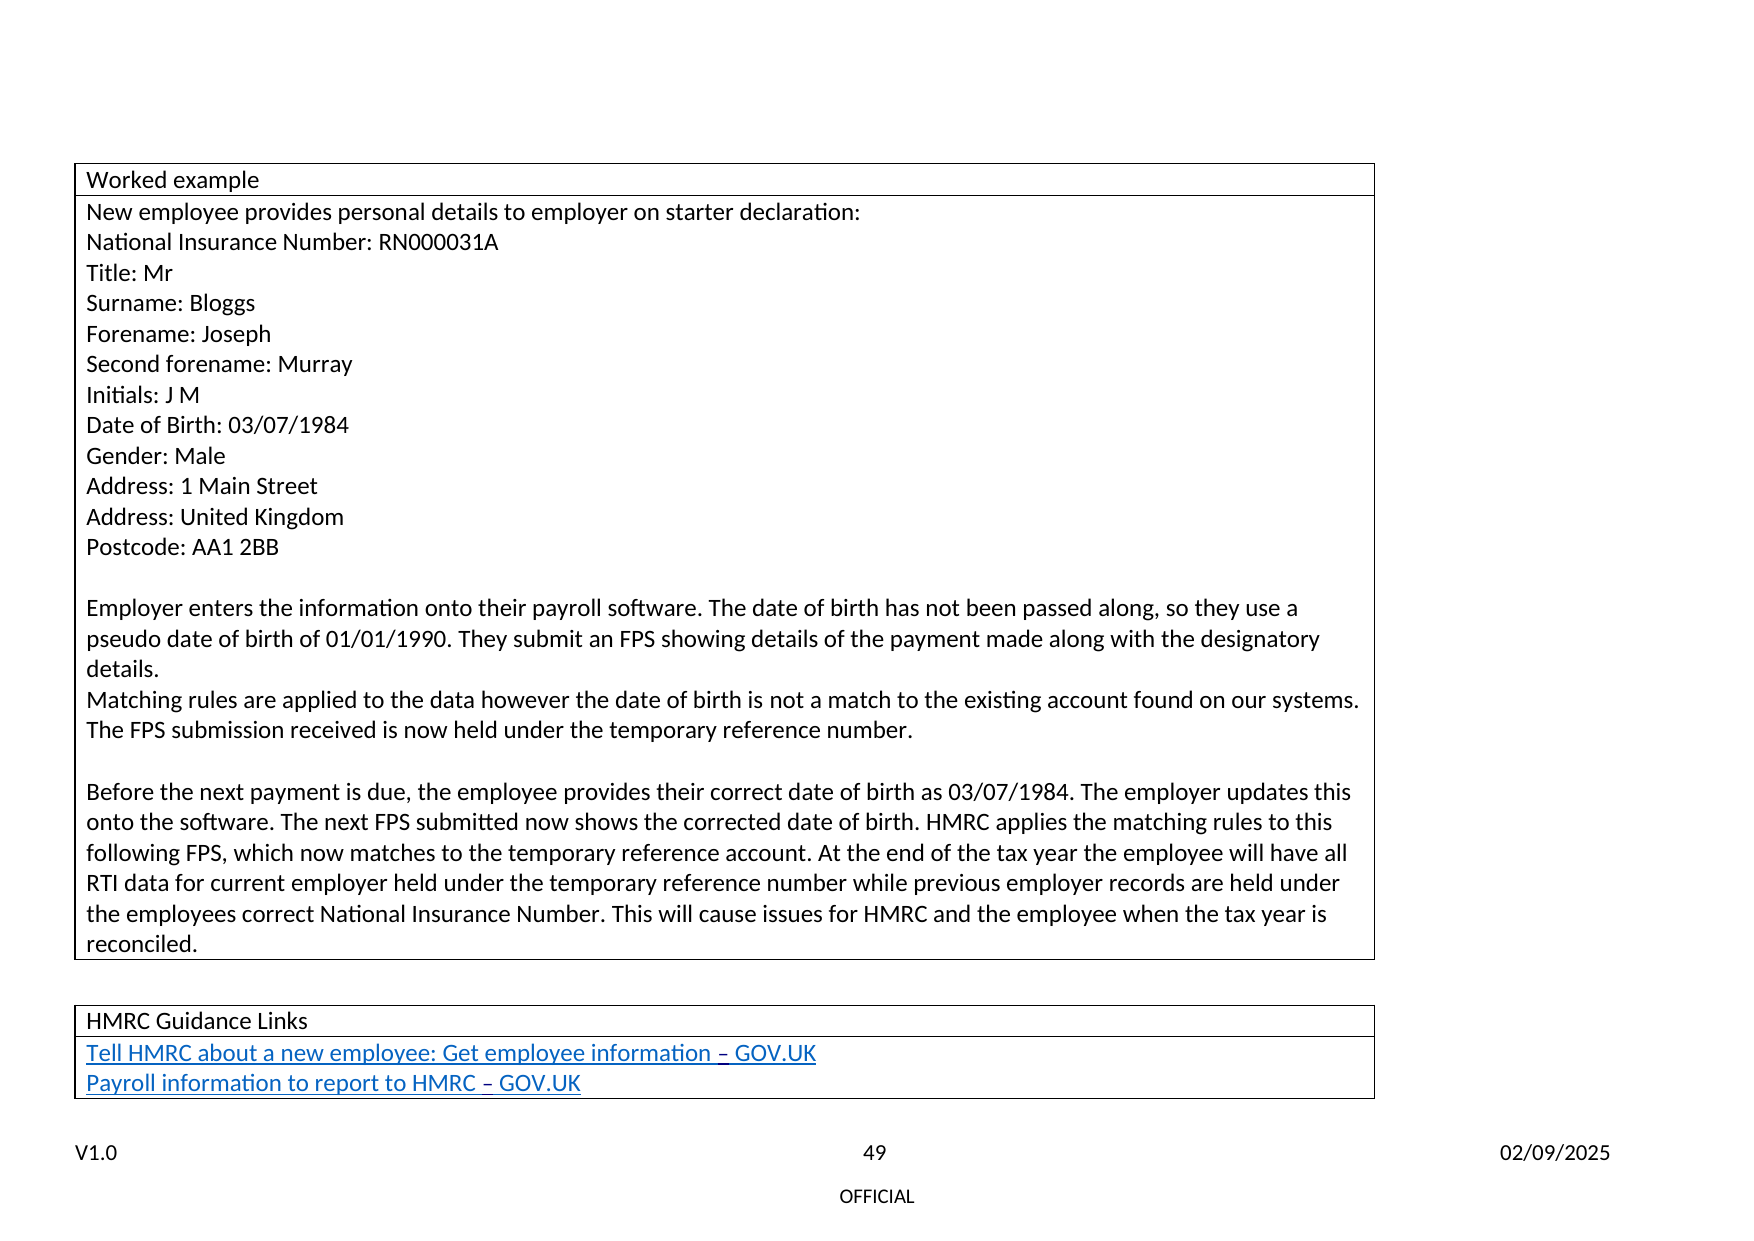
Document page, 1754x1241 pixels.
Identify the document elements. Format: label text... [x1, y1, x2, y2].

table_cell New employee provides personal details to employer on starter declaration: National Insurance Number: RN000031A Title: Mr Surname: Bloggs Forename: Joseph Second forename: Murray Initials: J M Date of Birth: 03/07/1984 Gender: Male Address: 1 Main Street Address: United Kingdom Postcode: AA1 2BB Employer enters the information onto their payroll software. The date of birth has not been passed along, so they use a pseudo date of birth of 01/01/1990. They submit an FPS showing details of the payment made along with the designatory details. Matching rules are applied to the data however the date of birth is not a match to the existing account found on our systems. The FPS submission received is now held under the temporary reference number. Before the next payment is due, the employee provides their correct date of birth as 03/07/1984. The employer updates this onto the software. The next FPS submitted now shows the corrected date of birth. HMRC applies the matching rules to this following FPS, which now matches to the temporary reference account. At the end of the tax year the employee will have all RTI data for current employer held under the temporary reference number while previous employer records are held under the employees correct National Insurance Number. This will cause issues for HMRC and the employee when the tax year is reconciled. [76, 196, 1374, 959]
table_cell Tell HMRC about a new employee: Get employee information – GOV.UK Payroll information to report to HMRC – GOV.UK [76, 1037, 1374, 1098]
table_header Worked example [76, 164, 1374, 195]
table_header HMRC Guidance Links [76, 1006, 1374, 1036]
